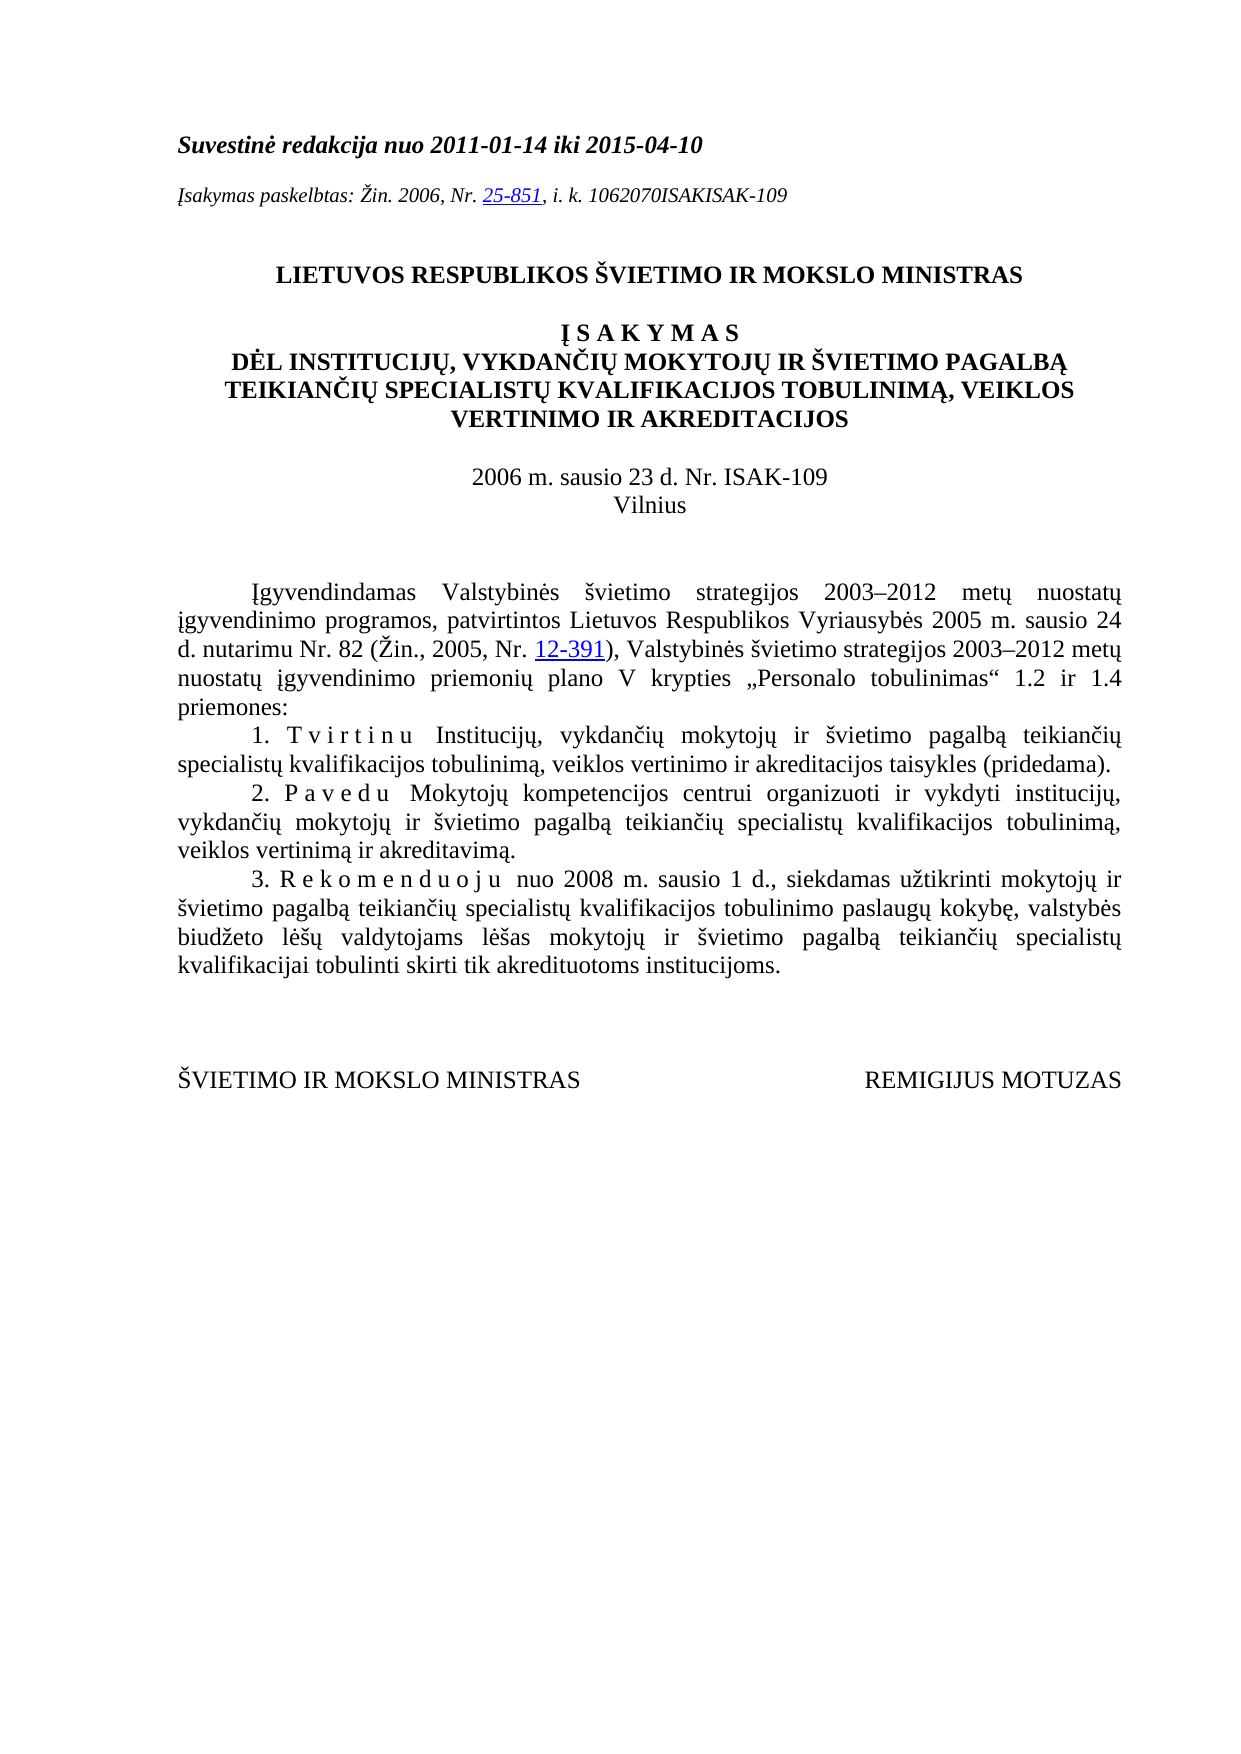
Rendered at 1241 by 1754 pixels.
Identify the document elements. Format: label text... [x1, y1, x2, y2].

text LIETUVOS RESPUBLIKOS ŠVIETIMO IR MOKSLO MINISTRAS [177, 260, 1122, 289]
text 2. Pavedu Mokytojų kompetencijos centrui organizuoti ir vykdyti institucijų, vykdančių mokytojų ir švietimo pagalbą teikiančių specialistų kvalifikacijos tobulinimą, veiklos vertinimą ir akreditavimą. [177, 778, 1122, 864]
text 3. Rekomenduoju nuo 2008 m. sausio 1 d., siekdamas užtikrinti mokytojų ir švietimo pagalbą teikiančių specialistų kvalifikacijos tobulinimo paslaugų kokybę, valstybės biudžeto lėšų valdytojams lėšas mokytojų ir švietimo pagalbą teikiančių specialistų kvalifikacijai tobulinti skirti tik akredituotoms institucijoms. [177, 864, 1122, 979]
text DĖL INSTITUCIJŲ, VYKDANČIŲ MOKYTOJŲ IR ŠVIETIMO PAGALBĄ TEIKIANČIŲ SPECIALISTŲ KVALIFIKACIJOS TOBULINIMĄ, VEIKLOS VERTINIMO IR AKREDITACIJOS [177, 347, 1122, 433]
text Įgyvendindamas Valstybinės švietimo strategijos 2003–2012 metų nuostatų įgyvendinimo programos, patvirtintos Lietuvos Respublikos Vyriausybės 2005 m. sausio 24 d. nutarimu Nr. 82 (Žin., 2005, Nr. 12-391), Valstybinės švietimo strategijos 2003–2012 metų nuostatų įgyvendinimo priemonių plano V krypties „Personalo tobulinimas“ 1.2 ir 1.4 priemones: [177, 577, 1122, 720]
text Vilnius [177, 490, 1122, 519]
text 2006 m. sausio 23 d. Nr. ISAK-109 [177, 462, 1122, 490]
text Suvestinė redakcija nuo 2011-01-14 iki 2015-04-10 [177, 131, 1122, 159]
text ŠVIETIMO IR MOKSLO MINISTRAS REMIGIJUS MOTUZAS [177, 1065, 1122, 1094]
text Į S A K Y M A S [177, 318, 1122, 347]
text 1. Tvirtinu Institucijų, vykdančių mokytojų ir švietimo pagalbą teikiančių specialistų kvalifikacijos tobulinimą, veiklos vertinimo ir akreditacijos taisykles (pridedama). [177, 720, 1122, 778]
text Įsakymas paskelbtas: Žin. 2006, Nr. 25-851, i. k. 1062070ISAKISAK-109 [177, 183, 1122, 207]
